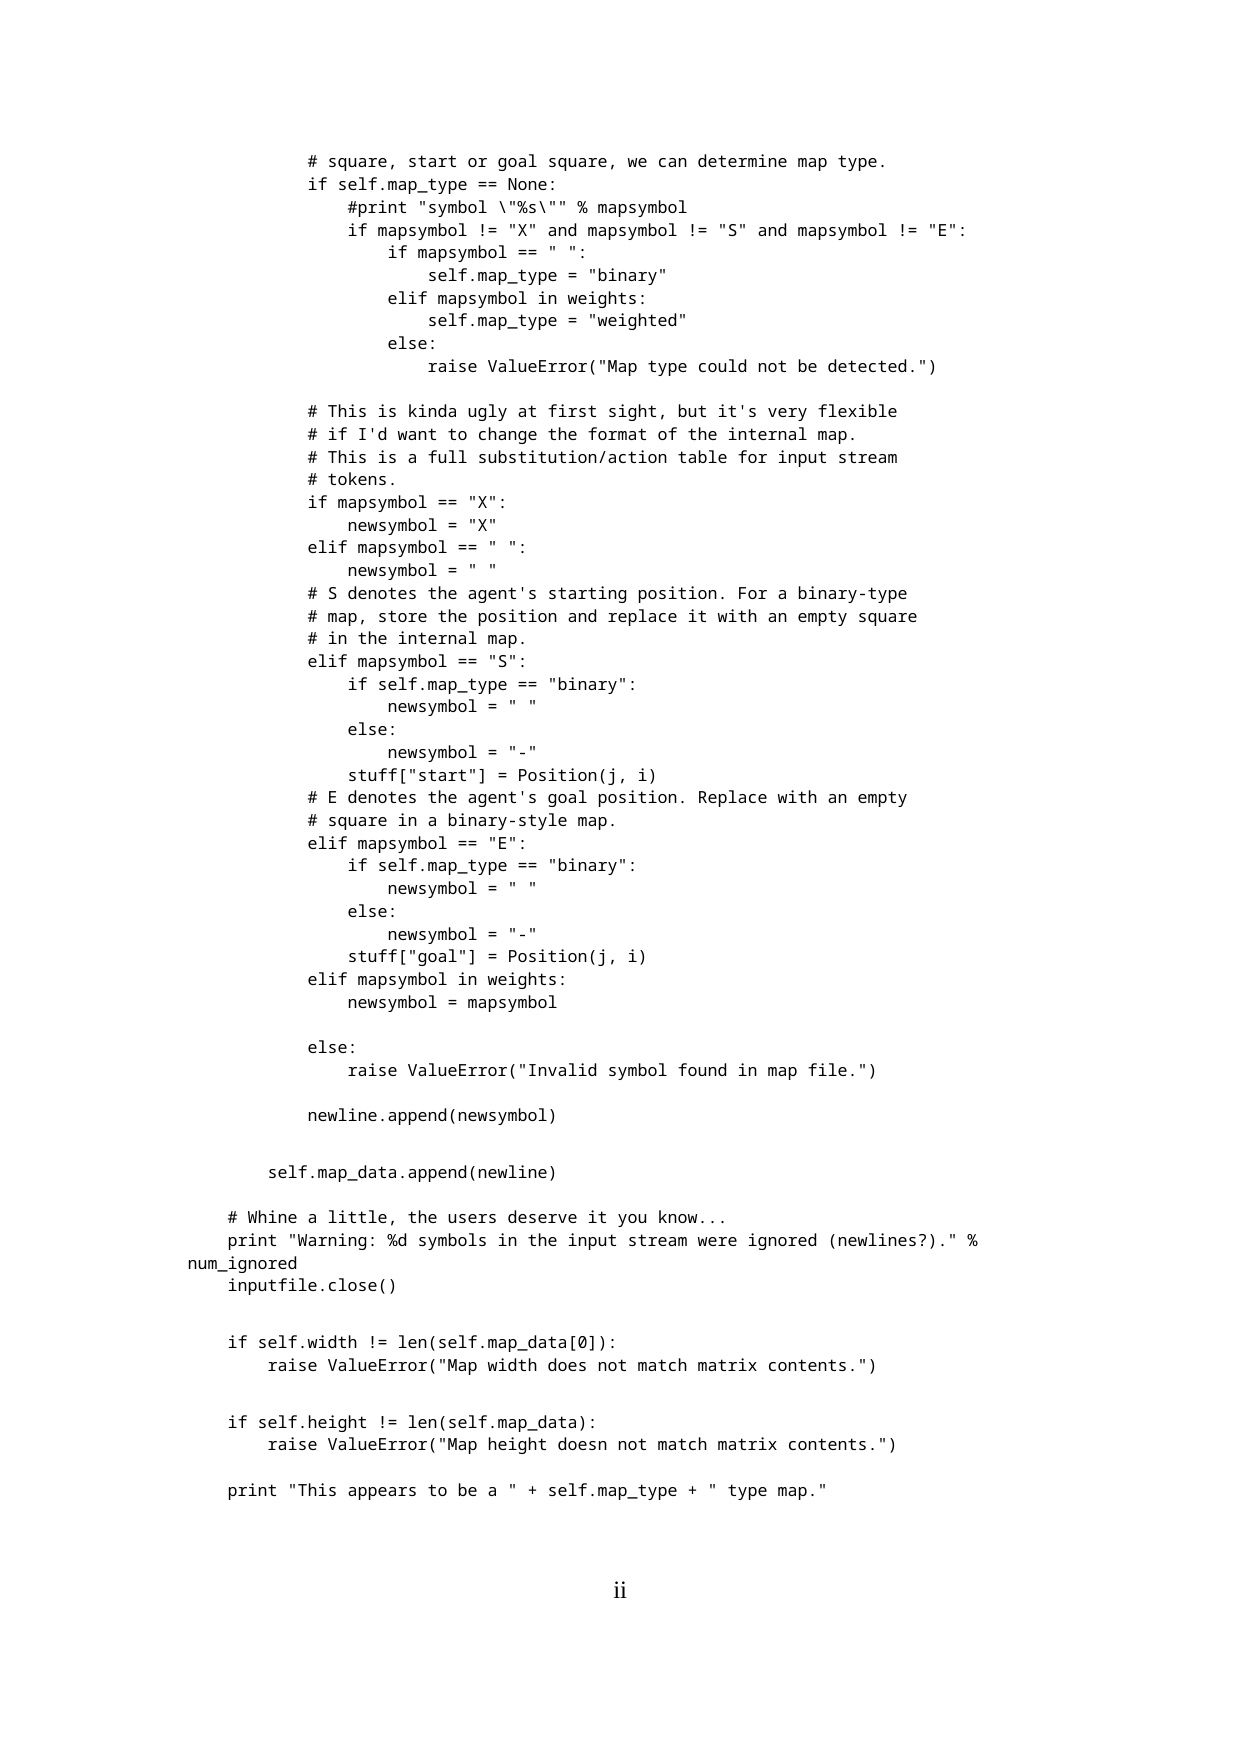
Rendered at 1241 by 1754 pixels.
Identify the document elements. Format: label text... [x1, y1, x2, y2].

text elif mapsymbol == "S": [187, 649, 1053, 672]
text # square, start or goal square, we can determine map type. [187, 150, 1053, 173]
text else: [187, 718, 1053, 740]
text # S denotes the agent's starting position. For a binary-type [187, 581, 1053, 604]
text self.map_type = "binary" [187, 263, 1053, 286]
text elif mapsymbol in weights: [187, 286, 1053, 309]
text newsymbol = "-" [187, 922, 1053, 945]
text # tokens. [187, 468, 1053, 491]
text if mapsymbol != "X" and mapsymbol != "S" and mapsymbol != "E": [187, 218, 1053, 241]
text # square in a binary-style map. [187, 808, 1053, 831]
text raise ValueError("Map height doesn not match matrix contents.") [187, 1433, 1053, 1456]
text else: [187, 1036, 1053, 1058]
text newsymbol = " " [187, 559, 1053, 581]
text stuff["start"] = Position(j, i) [187, 763, 1053, 786]
text else: [187, 332, 1053, 354]
text newsymbol = "X" [187, 513, 1053, 536]
text if self.map_type == "binary": [187, 672, 1053, 695]
text self.map_type = "weighted" [187, 309, 1053, 332]
text # This is a full substitution/action table for input stream [187, 445, 1053, 468]
text newsymbol = "-" [187, 740, 1053, 763]
text # Whine a little, the users deserve it you know... [187, 1206, 1053, 1229]
text #print "symbol \"%s\"" % mapsymbol [187, 195, 1053, 218]
text # This is kinda ugly at first sight, but it's very flexible [187, 400, 1053, 422]
text raise ValueError("Map width does not match matrix contents.") [187, 1353, 1053, 1376]
text # map, store the position and replace it with an empty square [187, 604, 1053, 627]
text print "This appears to be a " + self.map_type + " type map." [187, 1478, 1053, 1501]
text if mapsymbol == " ": [187, 241, 1053, 263]
text raise ValueError("Map type could not be detected.") [187, 354, 1053, 377]
text if self.width != len(self.map_data[0]): [187, 1331, 1053, 1353]
text inputfile.close() [187, 1274, 1053, 1297]
text else: [187, 899, 1053, 922]
text # in the internal map. [187, 627, 1053, 649]
text raise ValueError("Invalid symbol found in map file.") [187, 1058, 1053, 1081]
text newline.append(newsymbol) [187, 1104, 1053, 1126]
text # E denotes the agent's goal position. Replace with an empty [187, 786, 1053, 808]
text elif mapsymbol in weights: [187, 967, 1053, 990]
text newsymbol = mapsymbol [187, 990, 1053, 1013]
text stuff["goal"] = Position(j, i) [187, 945, 1053, 967]
text self.map_data.append(newline) [187, 1161, 1053, 1183]
text elif mapsymbol == " ": [187, 536, 1053, 559]
text if self.map_type == None: [187, 173, 1053, 195]
text newsymbol = " " [187, 695, 1053, 718]
text if mapsymbol == "X": [187, 491, 1053, 513]
text print "Warning: %d symbols in the input stream were ignored (newlines?)." % num_ignored [187, 1229, 1053, 1274]
text newsymbol = " " [187, 877, 1053, 899]
text if self.map_type == "binary": [187, 854, 1053, 877]
text if self.height != len(self.map_data): [187, 1410, 1053, 1433]
text elif mapsymbol == "E": [187, 831, 1053, 854]
text # if I'd want to change the format of the internal map. [187, 422, 1053, 445]
